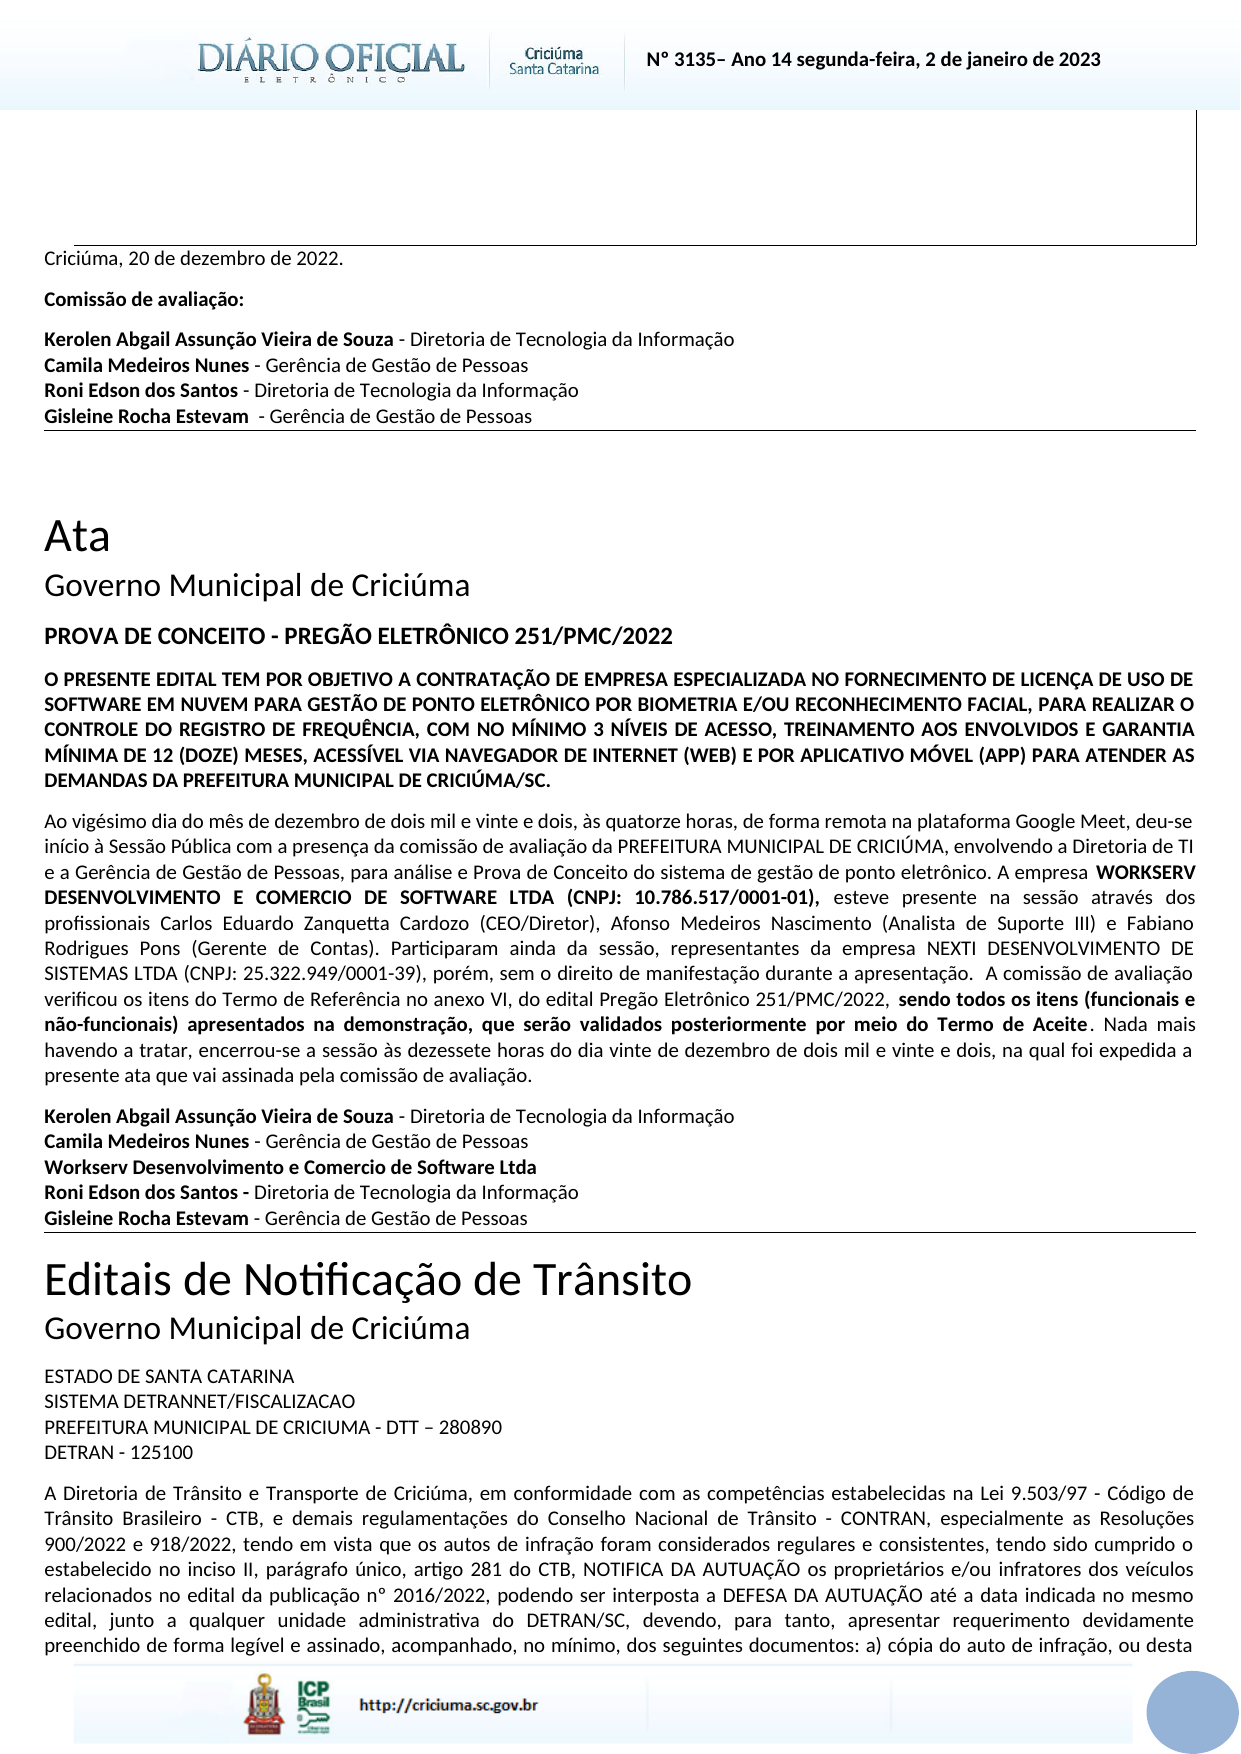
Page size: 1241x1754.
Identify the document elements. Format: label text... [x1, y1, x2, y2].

text PREFEITURA MUNICIPAL DE CRICIUMA - DTT – 280890 [44, 1414, 1196, 1439]
text PROVA DE CONCEITO - PREGÃO ELETRÔNICO 251/PMC/2022 [44, 620, 1196, 650]
text Gisleine Rocha Estevam - Gerência de Gestão de Pessoas [44, 403, 1196, 430]
text Kerolen Abgail Assunção Vieira de Souza - Diretoria de Tecnologia da Informação [44, 1103, 1196, 1128]
text A Diretoria de Trânsito e Transporte de Criciúma, em conformidade com as competências estabelecidas na Lei 9.503/97 - Código de Trânsito Brasileiro - CTB, e demais regulamentações do Conselho Nacional de Trânsito - CONTRAN, especialmente as Resoluções 900/2022 e 918/2022, tendo em vista que os autos de infração foram considerados regulares e consistentes, tendo sido cumprido o estabelecido no inciso II, parágrafo único, artigo 281 do CTB, NOTIFICA DA AUTUAÇÃO os proprietários e/ou infratores dos veículos relacionados no edital da publicação nº 2016/2022, podendo ser interposta a DEFESA DA AUTUAÇÃO até a data indicada no mesmo edital, junto a qualquer unidade administrativa do DETRAN/SC, devendo, para tanto, apresentar requerimento devidamente preenchido de forma legível e assinado, acompanhado, no mínimo, dos seguintes documentos: a) cópia do auto de infração, ou desta [44, 1480, 1196, 1658]
text Roni Edson dos Santos - Diretoria de Tecnologia da Informação [44, 377, 1196, 403]
text Workserv Desenvolvimento e Comercio de Software Ltda [44, 1154, 1196, 1179]
text Camila Medeiros Nunes - Gerência de Gestão de Pessoas [44, 352, 1196, 377]
text Gisleine Rocha Estevam - Gerência de Gestão de Pessoas [44, 1205, 1196, 1232]
text O PRESENTE EDITAL TEM POR OBJETIVO A CONTRATAÇÃO DE EMPRESA ESPECIALIZADA NO FORNECIMENTO DE LICENÇA DE USO DE SOFTWARE EM NUVEM PARA GESTÃO DE PONTO ELETRÔNICO POR BIOMETRIA E/OU RECONHECIMENTO FACIAL, PARA REALIZAR O CONTROLE DO REGISTRO DE FREQUÊNCIA, COM NO MÍNIMO 3 NÍVEIS DE ACESSO, TREINAMENTO AOS ENVOLVIDOS E GARANTIA MÍNIMA DE 12 (DOZE) MESES, ACESSÍVEL VIA NAVEGADOR DE INTERNET (WEB) E POR APLICATIVO MÓVEL (APP) PARA ATENDER AS DEMANDAS DA PREFEITURA MUNICIPAL DE CRICIÚMA/SC. [44, 666, 1196, 793]
text SISTEMA DETRANNET/FISCALIZACAO [44, 1388, 1196, 1414]
text ESTADO DE SANTA CATARINA [44, 1363, 1196, 1388]
text Governo Municipal de Criciúma [44, 564, 1196, 604]
text Comissão de avaliação: [44, 286, 1196, 311]
text Roni Edson dos Santos - Diretoria de Tecnologia da Informação [44, 1179, 1196, 1205]
text Editais de Notificação de Trânsito [44, 1248, 1196, 1307]
text Ao vigésimo dia do mês de dezembro de dois mil e vinte e dois, às quatorze horas, de forma remota na plataforma Google Meet, deu-se início à Sessão Pública com a presença da comissão de avaliação da PREFEITURA MUNICIPAL DE CRICIÚMA, envolvendo a Diretoria de TI e a Gerência de Gestão de Pessoas, para análise e Prova de Conceito do sistema de gestão de ponto eletrônico. A empresa WORKSERV DESENVOLVIMENTO E COMERCIO DE SOFTWARE LTDA (CNPJ: 10.786.517/0001-01), esteve presente na sessão através dos profissionais Carlos Eduardo Zanquetta Cardozo (CEO/Diretor), Afonso Medeiros Nascimento (Analista de Suporte III) e Fabiano Rodrigues Pons (Gerente de Contas). Participaram ainda da sessão, representantes da empresa NEXTI DESENVOLVIMENTO DE SISTEMAS LTDA (CNPJ: 25.322.949/0001-39), porém, sem o direito de manifestação durante a apresentação. A comissão de avaliação verificou os itens do Termo de Referência no anexo VI, do edital Pregão Eletrônico 251/PMC/2022, sendo todos os itens (funcionais e não-funcionais) apresentados na demonstração, que serão validados posteriormente por meio do Termo de Aceite. Nada mais havendo a tratar, encerrou-se a sessão às dezessete horas do dia vinte de dezembro de dois mil e vinte e dois, na qual foi expedida a presente ata que vai assinada pela comissão de avaliação. [44, 808, 1196, 1088]
text Governo Municipal de Criciúma [44, 1307, 1196, 1348]
text Criciúma, 20 de dezembro de 2022. [44, 245, 1196, 271]
text DETRAN - 125100 [44, 1439, 1196, 1465]
text Camila Medeiros Nunes - Gerência de Gestão de Pessoas [44, 1128, 1196, 1154]
text Ata [44, 505, 1196, 564]
text Kerolen Abgail Assunção Vieira de Souza - Diretoria de Tecnologia da Informação [44, 327, 1196, 352]
